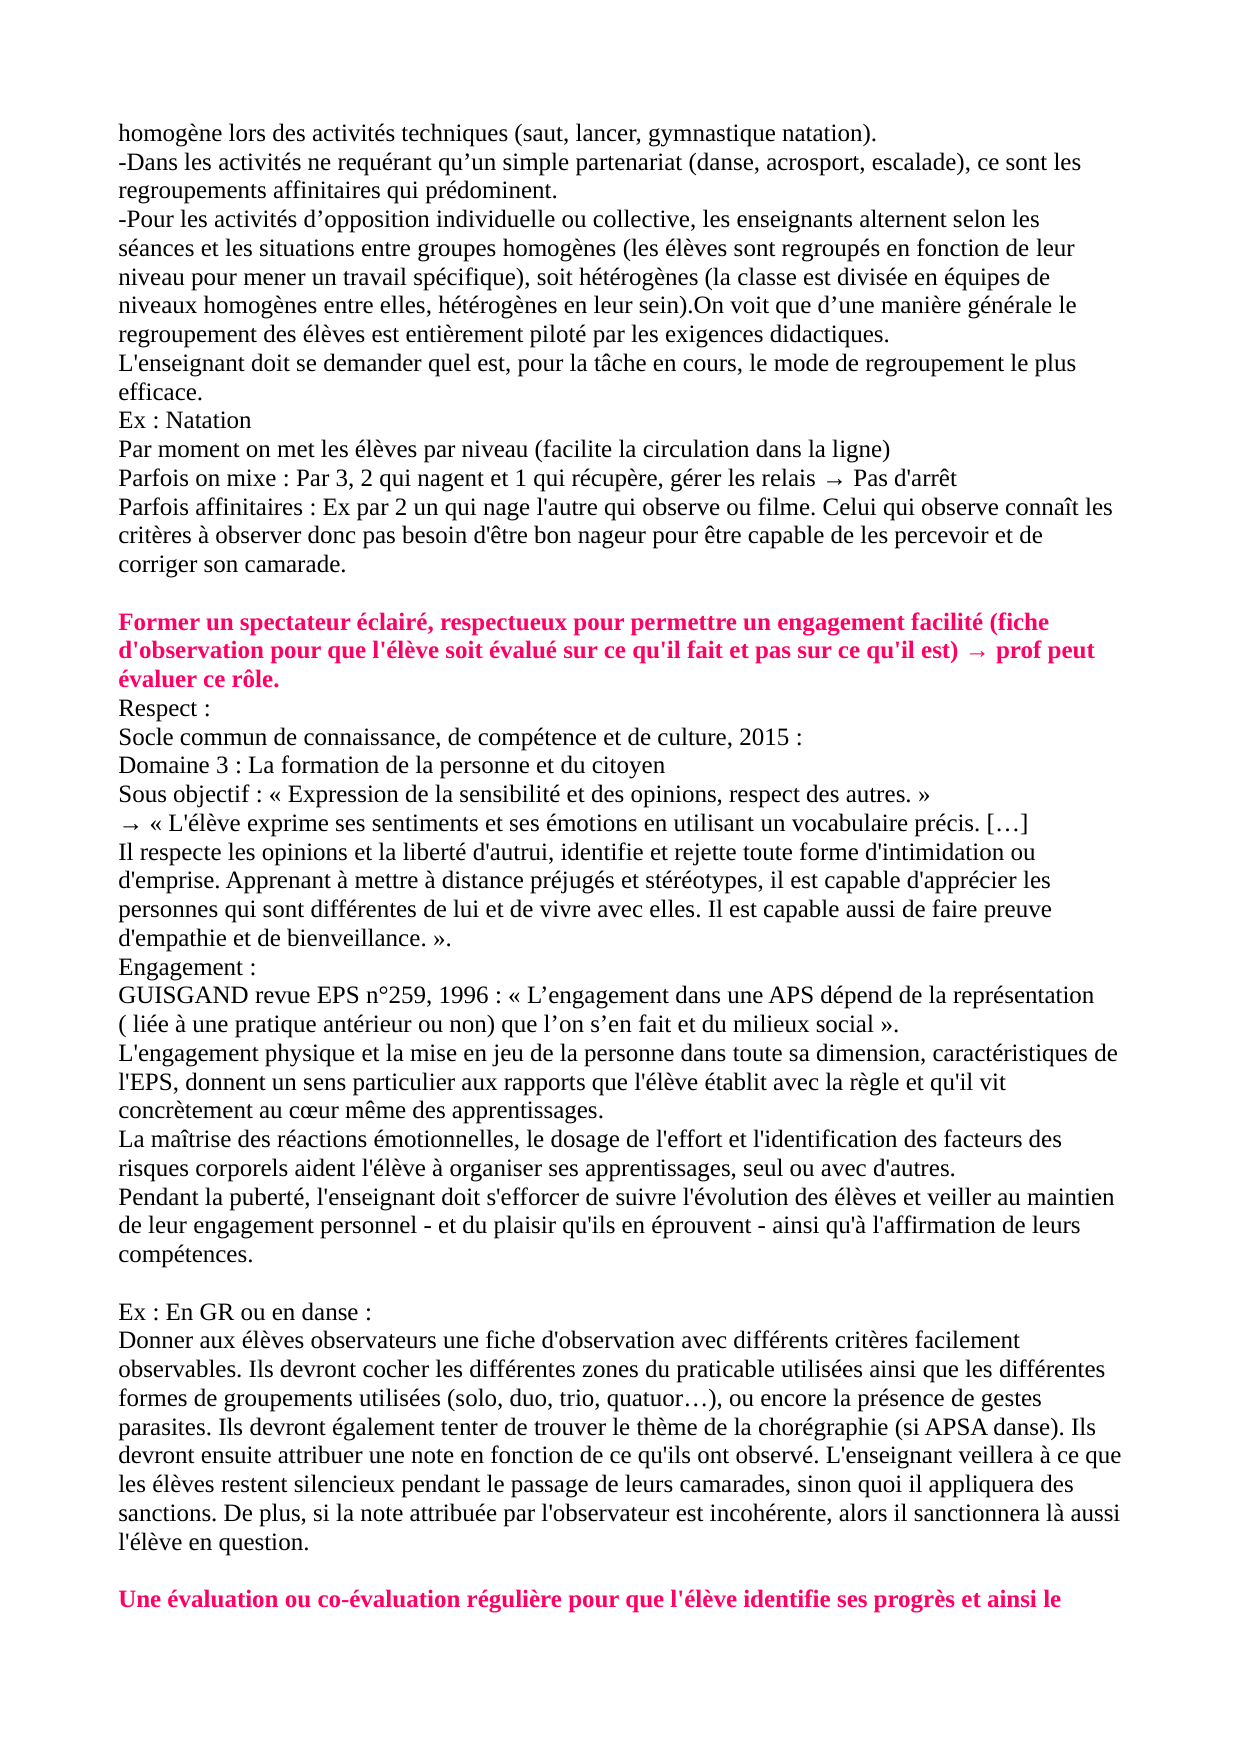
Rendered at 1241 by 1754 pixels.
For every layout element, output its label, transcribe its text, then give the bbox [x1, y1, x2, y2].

text Pendant la puberté, l'enseignant doit s'efforcer de suivre l'évolution des élèves et veiller au maintien de leur engagement personnel - et du plaisir qu'ils en éprouvent - ainsi qu'à l'affirmation de leurs compétences. [118, 1182, 1122, 1268]
text Engagement : [118, 952, 1122, 981]
text Domaine 3 : La formation de la personne et du citoyen [118, 751, 1122, 779]
text Parfois on mixe : Par 3, 2 qui nagent et 1 qui récupère, gérer les relais → Pas d'arrêt [118, 463, 1122, 492]
text Socle commun de connaissance, de compétence et de culture, 2015 : [118, 722, 1122, 751]
text Former un spectateur éclairé, respectueux pour permettre un engagement facilité (fiche d'observation pour que l'élève soit évalué sur ce qu'il fait et pas sur ce qu'il est) → prof peut évaluer ce rôle. [118, 607, 1122, 693]
text L'engagement physique et la mise en jeu de la personne dans toute sa dimension, caractéristiques de l'EPS, donnent un sens particulier aux rapports que l'élève établit avec la règle et qu'il vit concrètement au cœur même des apprentissages. La maîtrise des réactions émotionnelles, le dosage de l'effort et l'identification des facteurs des risques corporels aident l'élève à organiser ses apprentissages, seul ou avec d'autres. [118, 1038, 1122, 1182]
text Donner aux élèves observateurs une fiche d'observation avec différents critères facilement observables. Ils devront cocher les différentes zones du praticable utilisées ainsi que les différentes formes de groupements utilisées (solo, duo, trio, quatuor…), ou encore la présence de gestes parasites. Ils devront également tenter de trouver le thème de la chorégraphie (si APSA danse). Ils devront ensuite attribuer une note en fonction de ce qu'ils ont observé. L'enseignant veillera à ce que les élèves restent silencieux pendant le passage de leurs camarades, sinon quoi il appliquera des sanctions. De plus, si la note attribuée par l'observateur est incohérente, alors il sanctionnera là aussi l'élève en question. [118, 1326, 1122, 1556]
text Ex : Natation [118, 406, 1122, 434]
text → « L'élève exprime ses sentiments et ses émotions en utilisant un vocabulaire précis. […] [118, 808, 1122, 837]
text Ex : En GR ou en danse : [118, 1297, 1122, 1326]
text GUISGAND revue EPS n°259, 1996 : « L’engagement dans une APS dépend de la représentation ( liée à une pratique antérieur ou non) que l’on s’en fait et du milieux social ». [118, 981, 1122, 1038]
text Sous objectif : « Expression de la sensibilité et des opinions, respect des autres. » [118, 779, 1122, 808]
text -Pour les activités d’opposition individuelle ou collective, les enseignants alternent selon les séances et les situations entre groupes homogènes (les élèves sont regroupés en fonction de leur niveau pour mener un travail spécifique), soit hétérogènes (la classe est divisée en équipes de niveaux homogènes entre elles, hétérogènes en leur sein).On voit que d’une manière générale le regroupement des élèves est entièrement piloté par les exigences didactiques. [118, 204, 1122, 348]
text Par moment on met les élèves par niveau (facilite la circulation dans la ligne) [118, 434, 1122, 463]
text homogène lors des activités techniques (saut, lancer, gymnastique natation). [118, 118, 1122, 147]
text Parfois affinitaires : Ex par 2 un qui nage l'autre qui observe ou filme. Celui qui observe connaît les critères à observer donc pas besoin d'être bon nageur pour être capable de les percevoir et de corriger son camarade. [118, 492, 1122, 578]
text L'enseignant doit se demander quel est, pour la tâche en cours, le mode de regroupement le plus efficace. [118, 348, 1122, 406]
text Respect : [118, 693, 1122, 722]
text Une évaluation ou co-évaluation régulière pour que l'élève identifie ses progrès et ainsi le [118, 1584, 1122, 1613]
text Il respecte les opinions et la liberté d'autrui, identifie et rejette toute forme d'intimidation ou d'emprise. Apprenant à mettre à distance préjugés et stéréotypes, il est capable d'apprécier les personnes qui sont différentes de lui et de vivre avec elles. Il est capable aussi de faire preuve d'empathie et de bienveillance. ». [118, 837, 1122, 952]
text -Dans les activités ne requérant qu’un simple partenariat (danse, acrosport, escalade), ce sont les regroupements affinitaires qui prédominent. [118, 147, 1122, 204]
